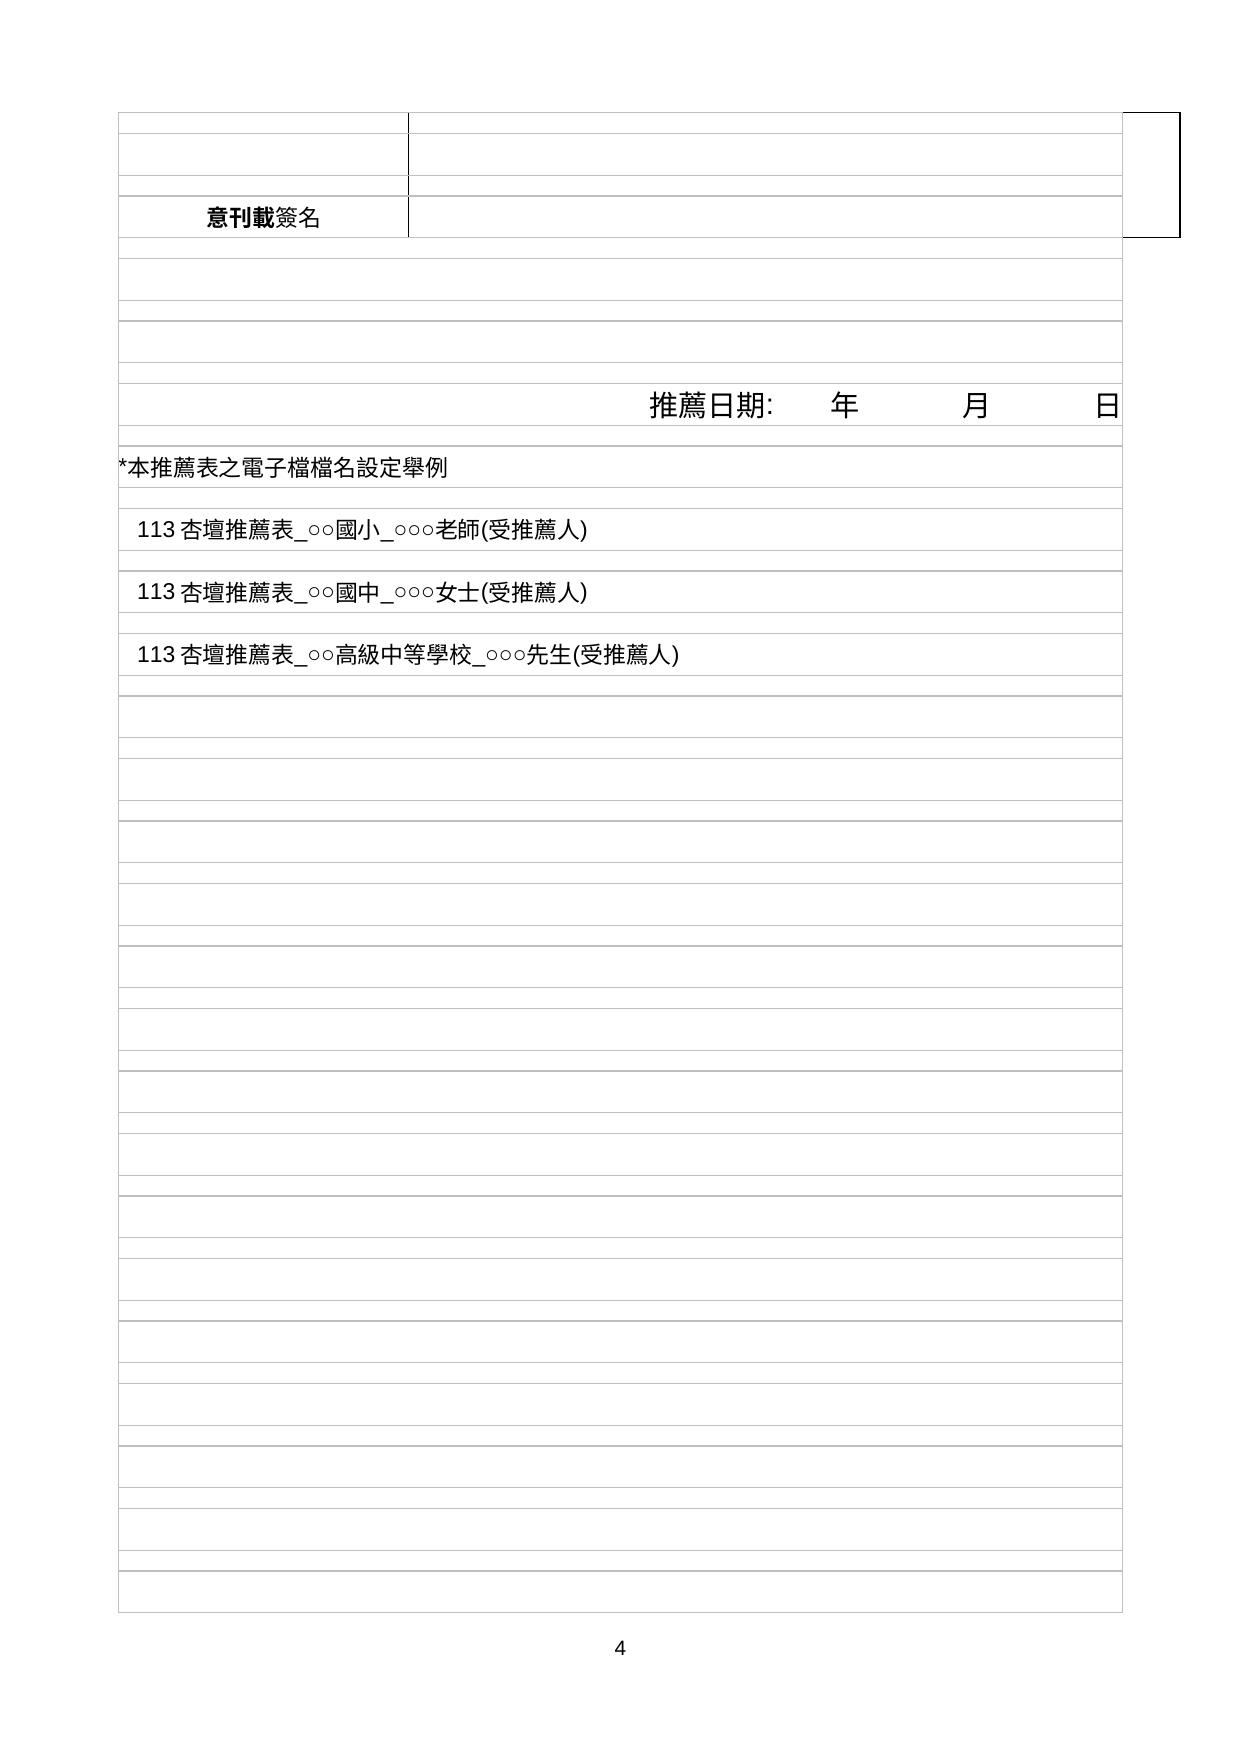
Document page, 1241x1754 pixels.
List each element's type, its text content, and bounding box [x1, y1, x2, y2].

table_cell [1123, 113, 1179, 237]
text 推薦日期: 年 月 日 [169, 384, 1122, 425]
text [137, 488, 1122, 508]
text [137, 613, 1122, 633]
text [169, 363, 1122, 383]
table_cell [409, 176, 1122, 195]
table_cell [409, 134, 1122, 175]
text 113杏壇推薦表_○○高級中等學校_○○○先生(受推薦人) [137, 634, 1122, 675]
text [137, 551, 1122, 570]
text 113杏壇推薦表_○○國中_○○○女士(受推薦人) [137, 572, 1122, 612]
text *本推薦表之電子檔檔名設定舉例 [119, 447, 1122, 487]
text 113杏壇推薦表_○○國小_○○○老師(受推薦人) [137, 509, 1122, 550]
table_cell [119, 113, 408, 133]
table_cell [409, 197, 1122, 237]
table_cell 意刊載簽名 [119, 197, 408, 237]
text [119, 426, 1122, 445]
table_cell [119, 134, 408, 175]
table_cell [409, 113, 1122, 133]
table_cell [119, 176, 408, 195]
